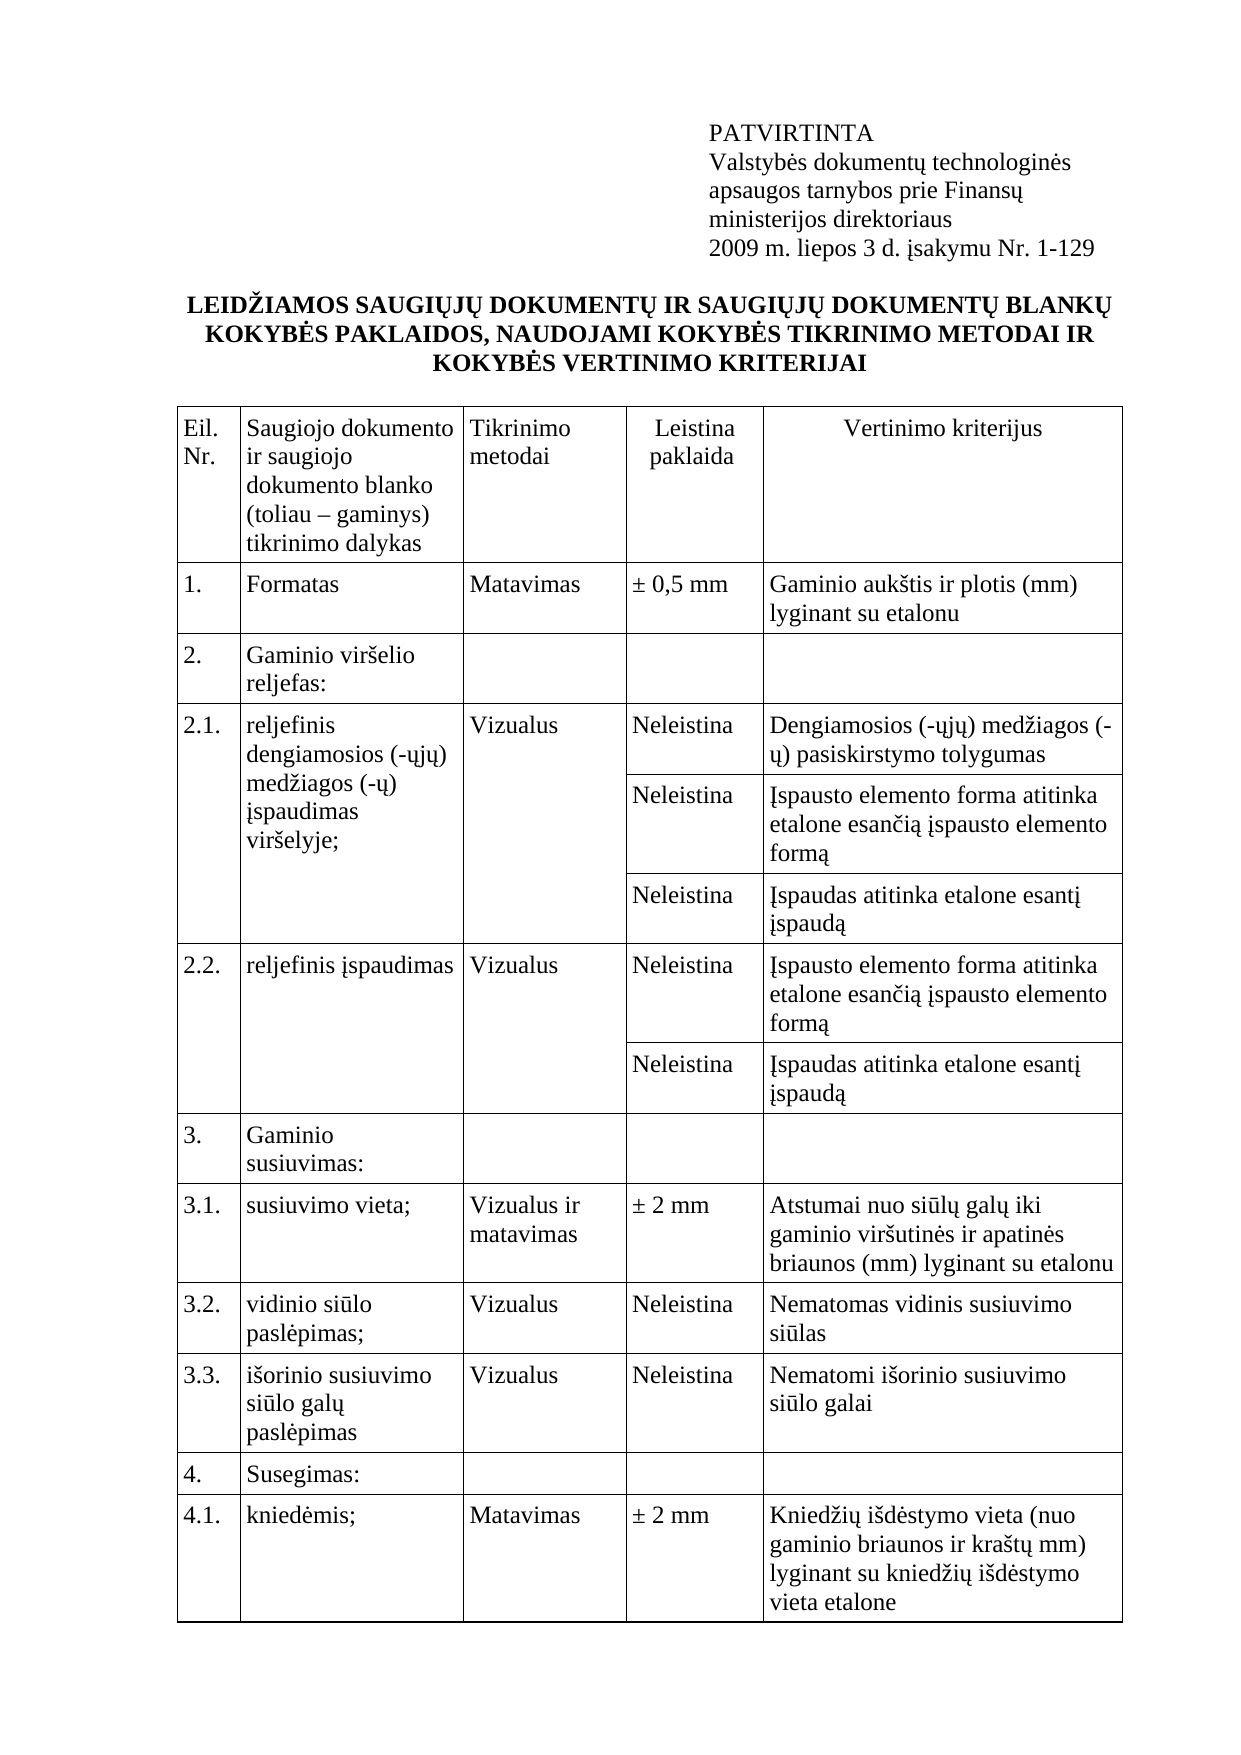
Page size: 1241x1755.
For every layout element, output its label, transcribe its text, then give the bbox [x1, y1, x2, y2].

table_cell Neleistina [627, 1283, 763, 1353]
table_cell [627, 1114, 763, 1183]
table_cell Vizualus [464, 704, 626, 943]
table_cell Įspaudas atitinka etalone esantį įspaudą [764, 1043, 1122, 1113]
table_cell Neleistina [627, 704, 763, 773]
table_cell 2.1. [178, 704, 240, 943]
table_header Eil. Nr. [178, 407, 240, 562]
table_cell Įspausto elemento forma atitinka etalone esančią įspausto elemento formą [764, 944, 1122, 1042]
text PATVIRTINTA [177, 118, 1122, 147]
table_header Saugiojo dokumento ir saugiojo dokumento blanko (toliau – gaminys) tikrinimo dalykas [241, 407, 463, 562]
table_cell išorinio susiuvimo siūlo galų paslėpimas [241, 1354, 463, 1452]
table_cell [764, 1453, 1122, 1493]
table_cell Neleistina [627, 1354, 763, 1452]
text LEIDŽIAMOS SAUGIŲJŲ DOKUMENTŲ IR SAUGIŲJŲ DOKUMENTŲ BLANKŲ KOKYBĖS PAKLAIDOS, NAUDOJAMI KOKYBĖS TIKRINIMO METODAI IR KOKYBĖS VERTINIMO KRITERIJAI [177, 291, 1122, 377]
table_cell reljefinis dengiamosios (-ųjų) medžiagos (-ų) įspaudimas viršelyje; [241, 704, 463, 943]
table_cell 4.1. [178, 1495, 240, 1621]
table_cell [764, 1114, 1122, 1183]
text Valstybės dokumentų technologinės [177, 147, 1122, 176]
table_cell [464, 634, 626, 703]
table_cell Neleistina [627, 1043, 763, 1113]
table_cell reljefinis įspaudimas [241, 944, 463, 1113]
table_cell ± 0,5 mm [627, 563, 763, 633]
table_cell Gaminio viršelio reljefas: [241, 634, 463, 703]
table_cell 3.3. [178, 1354, 240, 1452]
table_cell Neleistina [627, 944, 763, 1042]
table_cell 3.2. [178, 1283, 240, 1353]
table_cell Susegimas: [241, 1453, 463, 1493]
table_cell Vizualus [464, 1283, 626, 1353]
table_cell Matavimas [464, 563, 626, 633]
table_cell Nematomi išorinio susiuvimo siūlo galai [764, 1354, 1122, 1452]
table_cell Matavimas [464, 1495, 626, 1621]
table_cell susiuvimo vieta; [241, 1184, 463, 1282]
table_cell Gaminio aukštis ir plotis (mm) lyginant su etalonu [764, 563, 1122, 633]
table_cell Kniedžių išdėstymo vieta (nuo gaminio briaunos ir kraštų mm) lyginant su kniedžių išdėstymo vieta etalone [764, 1495, 1122, 1621]
table_cell [627, 1453, 763, 1493]
table_header Vertinimo kriterijus [764, 407, 1122, 562]
table_cell Gaminio susiuvimas: [241, 1114, 463, 1183]
table_cell kniedėmis; [241, 1495, 463, 1621]
table_header Leistina paklaida [627, 407, 763, 562]
text 2009 m. liepos 3 d. įsakymu Nr. 1-129 [177, 233, 1122, 262]
table_cell ± 2 mm [627, 1495, 763, 1621]
table_cell [464, 1114, 626, 1183]
table_cell Vizualus [464, 944, 626, 1113]
table_cell vidinio siūlo paslėpimas; [241, 1283, 463, 1353]
table_cell Vizualus ir matavimas [464, 1184, 626, 1282]
table_cell Įspaudas atitinka etalone esantį įspaudą [764, 874, 1122, 943]
table_cell ± 2 mm [627, 1184, 763, 1282]
table_cell 1. [178, 563, 240, 633]
table_cell [627, 634, 763, 703]
table_cell 2. [178, 634, 240, 703]
table_cell Neleistina [627, 874, 763, 943]
table_cell [764, 634, 1122, 703]
table_cell 4. [178, 1453, 240, 1493]
table_cell Formatas [241, 563, 463, 633]
text ministerijos direktoriaus [177, 204, 1122, 233]
table_header Tikrinimo metodai [464, 407, 626, 562]
text apsaugos tarnybos prie Finansų [177, 176, 1122, 204]
table_cell Nematomas vidinis susiuvimo siūlas [764, 1283, 1122, 1353]
table_cell 3.1. [178, 1184, 240, 1282]
table_cell Atstumai nuo siūlų galų iki gaminio viršutinės ir apatinės briaunos (mm) lyginant su etalonu [764, 1184, 1122, 1282]
table_cell Vizualus [464, 1354, 626, 1452]
table_cell 2.2. [178, 944, 240, 1113]
table_cell Įspausto elemento forma atitinka etalone esančią įspausto elemento formą [764, 775, 1122, 873]
table_cell 3. [178, 1114, 240, 1183]
table_cell [464, 1453, 626, 1493]
table_cell Neleistina [627, 775, 763, 873]
table_cell Dengiamosios (-ųjų) medžiagos (-ų) pasiskirstymo tolygumas [764, 704, 1122, 773]
